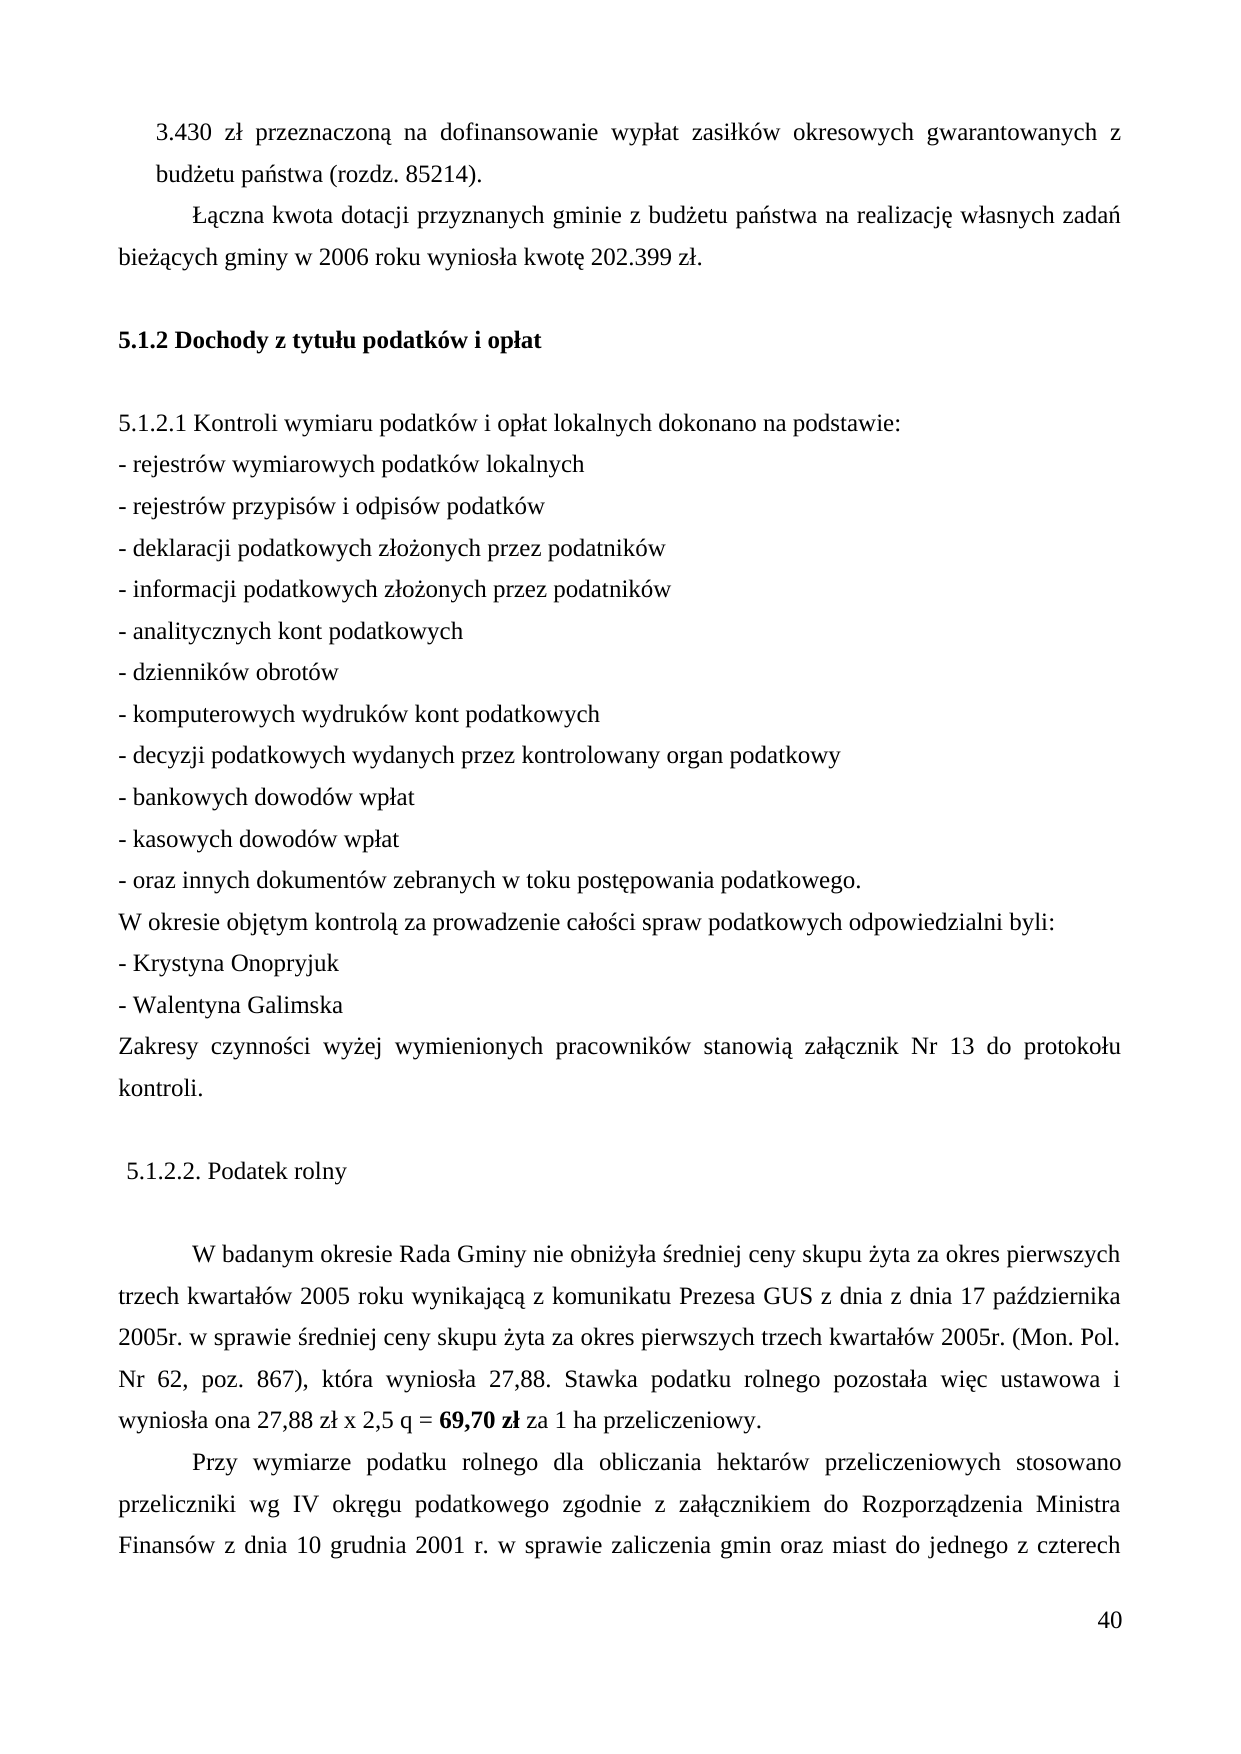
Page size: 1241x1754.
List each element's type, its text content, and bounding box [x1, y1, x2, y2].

text Przy wymiarze podatku rolnego dla obliczania hektarów przeliczeniowych stosowano przeliczniki wg IV okręgu podatkowego zgodnie z załącznikiem do Rozporządzenia Ministra Finansów z dnia 10 grudnia 2001 r. w sprawie zaliczenia gmin oraz miast do jednego z czterech [118, 1448, 1122, 1559]
text - analitycznych kont podatkowych [118, 617, 1122, 644]
text - decyzji podatkowych wydanych przez kontrolowany organ podatkowy [118, 742, 1122, 769]
text - komputerowych wydruków kont podatkowych [118, 700, 1122, 728]
text - rejestrów wymiarowych podatków lokalnych [118, 451, 1122, 478]
text - deklaracji podatkowych złożonych przez podatników [118, 534, 1122, 561]
text Łączna kwota dotacji przyznanych gminie z budżetu państwa na realizację własnych zadań bieżących gminy w 2006 roku wyniosła kwotę 202.399 zł. [118, 201, 1122, 271]
text 5.1.2.1 Kontroli wymiaru podatków i opłat lokalnych dokonano na podstawie: [118, 409, 1122, 437]
text 5.1.2.2. Podatek rolny [118, 1157, 1122, 1185]
text - rejestrów przypisów i odpisów podatków [118, 492, 1122, 520]
text - kasowych dowodów wpłat [118, 825, 1122, 852]
text - oraz innych dokumentów zebranych w toku postępowania podatkowego. [118, 866, 1122, 894]
text - Krystyna Onopryjuk [118, 949, 1122, 977]
text - dzienników obrotów [118, 658, 1122, 686]
text W badanym okresie Rada Gminy nie obniżyła średniej ceny skupu żyta za okres pierwszych trzech kwartałów 2005 roku wynikającą z komunikatu Prezesa GUS z dnia z dnia 17 października 2005r. w sprawie średniej ceny skupu żyta za okres pierwszych trzech kwartałów 2005r. (Mon. Pol. Nr 62, poz. 867), która wyniosła 27,88. Stawka podatku rolnego pozostała więc ustawowa i wyniosła ona 27,88 zł x 2,5 q = 69,70 zł za 1 ha przeliczeniowy. [118, 1240, 1122, 1434]
text - informacji podatkowych złożonych przez podatników [118, 575, 1122, 603]
text - Walentyna Galimska [118, 991, 1122, 1019]
text 5.1.2 Dochody z tytułu podatków i opłat [118, 326, 1122, 354]
text Zakresy czynności wyżej wymienionych pracowników stanowią załącznik Nr 13 do protokołu kontroli. [118, 1032, 1122, 1102]
text - bankowych dowodów wpłat [118, 783, 1122, 811]
text W okresie objętym kontrolą za prowadzenie całości spraw podatkowych odpowiedzialni byli: [118, 908, 1122, 936]
list 3.430 zł przeznaczoną na dofinansowanie wypłat zasiłków okresowych gwarantowanych z budżetu państwa (rozdz. 85214). [118, 118, 1122, 187]
